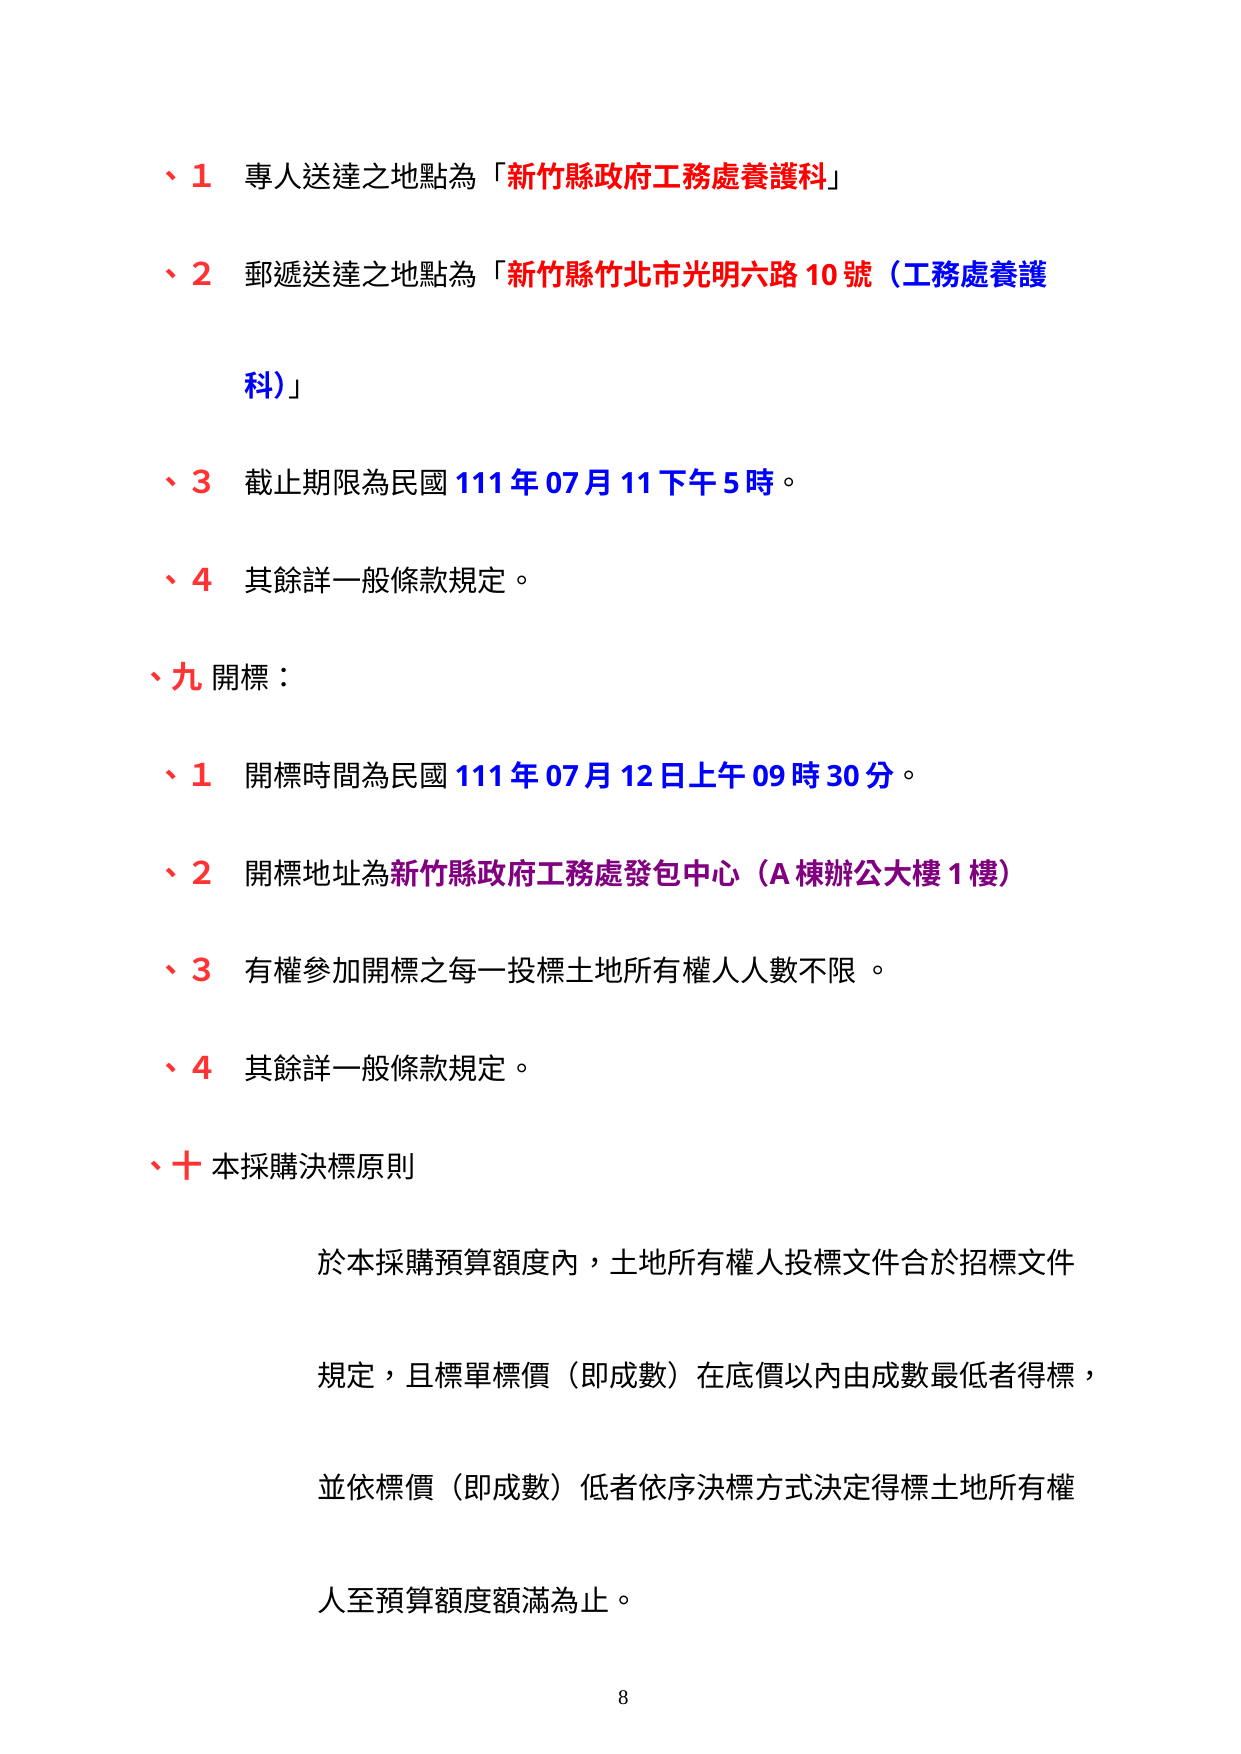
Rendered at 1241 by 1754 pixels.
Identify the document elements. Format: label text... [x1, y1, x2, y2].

subtitle 其餘詳一般條款規定。 [155, 1028, 1093, 1103]
subtitle 開標地址為新竹縣政府工務處發包中心（A棟辦公大樓1樓） [155, 833, 1093, 908]
subtitle 本採購決標原則 [140, 1126, 1093, 1201]
subtitle 其餘詳一般條款規定。 [155, 540, 1093, 615]
subtitle 開標時間為民國111年07月12日上午09時30分。 [155, 735, 1093, 810]
subtitle 於本採購預算額度內，土地所有權人投標文件合於招標文件規定，且標單標價（即成數）在底價以內由成數最低者得標，並依標價（即成數）低者依序決標方式決定得標土地所有權人至預算額度額滿為止。 [317, 1223, 1093, 1636]
subtitle 專人送達之地點為「新竹縣政府工務處養護科」 [155, 136, 1093, 211]
subtitle 郵遞送達之地點為「新竹縣竹北市光明六路10號（工務處養護科）」 [155, 234, 1093, 421]
subtitle 開標： [140, 638, 1093, 713]
subtitle 有權參加開標之每一投標土地所有權人人數不限 。 [155, 931, 1093, 1006]
subtitle 截止期限為民國111年07月11下午5時。 [155, 443, 1093, 518]
